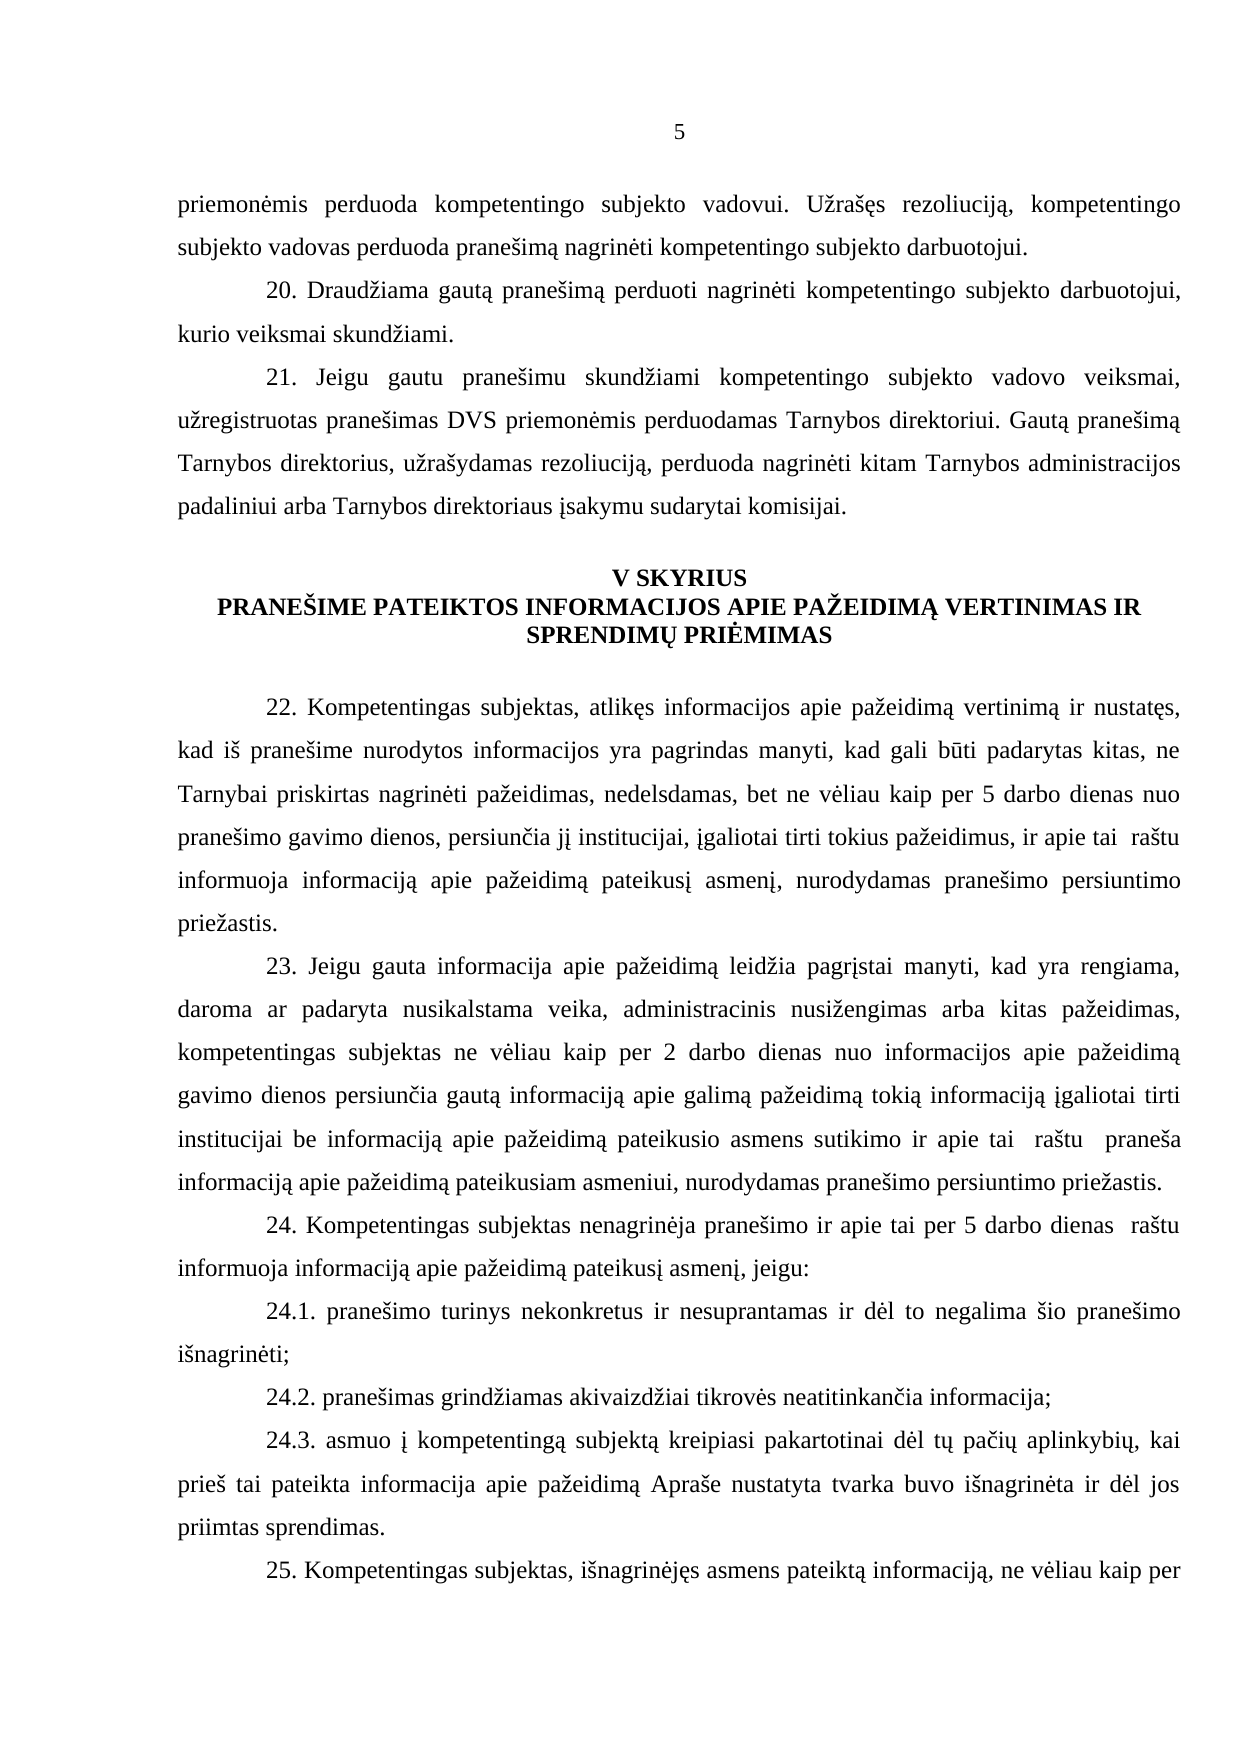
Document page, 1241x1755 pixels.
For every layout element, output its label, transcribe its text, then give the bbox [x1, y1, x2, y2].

text V SKYRIUS [177, 563, 1181, 592]
text 25. Kompetentingas subjektas, išnagrinėjęs asmens pateiktą informaciją, ne vėliau kaip per [177, 1555, 1181, 1584]
text PRANEŠIME PATEIKTOS INFORMACIJOS APIE PAŽEIDIMĄ VERTINIMAS IR SPRENDIMŲ PRIĖMIMAS [177, 592, 1181, 649]
text 21. Jeigu gautu pranešimu skundžiami kompetentingo subjekto vadovo veiksmai, užregistruotas pranešimas DVS priemonėmis perduodamas Tarnybos direktoriui. Gautą pranešimą Tarnybos direktorius, užrašydamas rezoliuciją, perduoda nagrinėti kitam Tarnybos administracijos padaliniui arba Tarnybos direktoriaus įsakymu sudarytai komisijai. [177, 362, 1181, 520]
text 22. Kompetentingas subjektas, atlikęs informacijos apie pažeidimą vertinimą ir nustatęs, kad iš pranešime nurodytos informacijos yra pagrindas manyti, kad gali būti padarytas kitas, ne Tarnybai priskirtas nagrinėti pažeidimas, nedelsdamas, bet ne vėliau kaip per 5 darbo dienas nuo pranešimo gavimo dienos, persiunčia jį institucijai, įgaliotai tirti tokius pažeidimus, ir apie tai raštu informuoja informaciją apie pažeidimą pateikusį asmenį, nurodydamas pranešimo persiuntimo priežastis. [177, 692, 1181, 937]
text 24. Kompetentingas subjektas nenagrinėja pranešimo ir apie tai per 5 darbo dienas raštu informuoja informaciją apie pažeidimą pateikusį asmenį, jeigu: [177, 1210, 1181, 1282]
text 20. Draudžiama gautą pranešimą perduoti nagrinėti kompetentingo subjekto darbuotojui, kurio veiksmai skundžiami. [177, 276, 1181, 347]
text 24.2. pranešimas grindžiamas akivaizdžiai tikrovės neatitinkančia informacija; [177, 1382, 1181, 1411]
text 24.3. asmuo į kompetentingą subjektą kreipiasi pakartotinai dėl tų pačių aplinkybių, kai prieš tai pateikta informacija apie pažeidimą Apraše nustatyta tvarka buvo išnagrinėta ir dėl jos priimtas sprendimas. [177, 1426, 1181, 1541]
text priemonėmis perduoda kompetentingo subjekto vadovui. Užrašęs rezoliuciją, kompetentingo subjekto vadovas perduoda pranešimą nagrinėti kompetentingo subjekto darbuotojui. [177, 189, 1181, 261]
text 24.1. pranešimo turinys nekonkretus ir nesuprantamas ir dėl to negalima šio pranešimo išnagrinėti; [177, 1296, 1181, 1368]
text 23. Jeigu gauta informacija apie pažeidimą leidžia pagrįstai manyti, kad yra rengiama, daroma ar padaryta nusikalstama veika, administracinis nusižengimas arba kitas pažeidimas, kompetentingas subjektas ne vėliau kaip per 2 darbo dienas nuo informacijos apie pažeidimą gavimo dienos persiunčia gautą informaciją apie galimą pažeidimą tokią informaciją įgaliotai tirti institucijai be informaciją apie pažeidimą pateikusio asmens sutikimo ir apie tai raštu praneša informaciją apie pažeidimą pateikusiam asmeniui, nurodydamas pranešimo persiuntimo priežastis. [177, 951, 1181, 1196]
